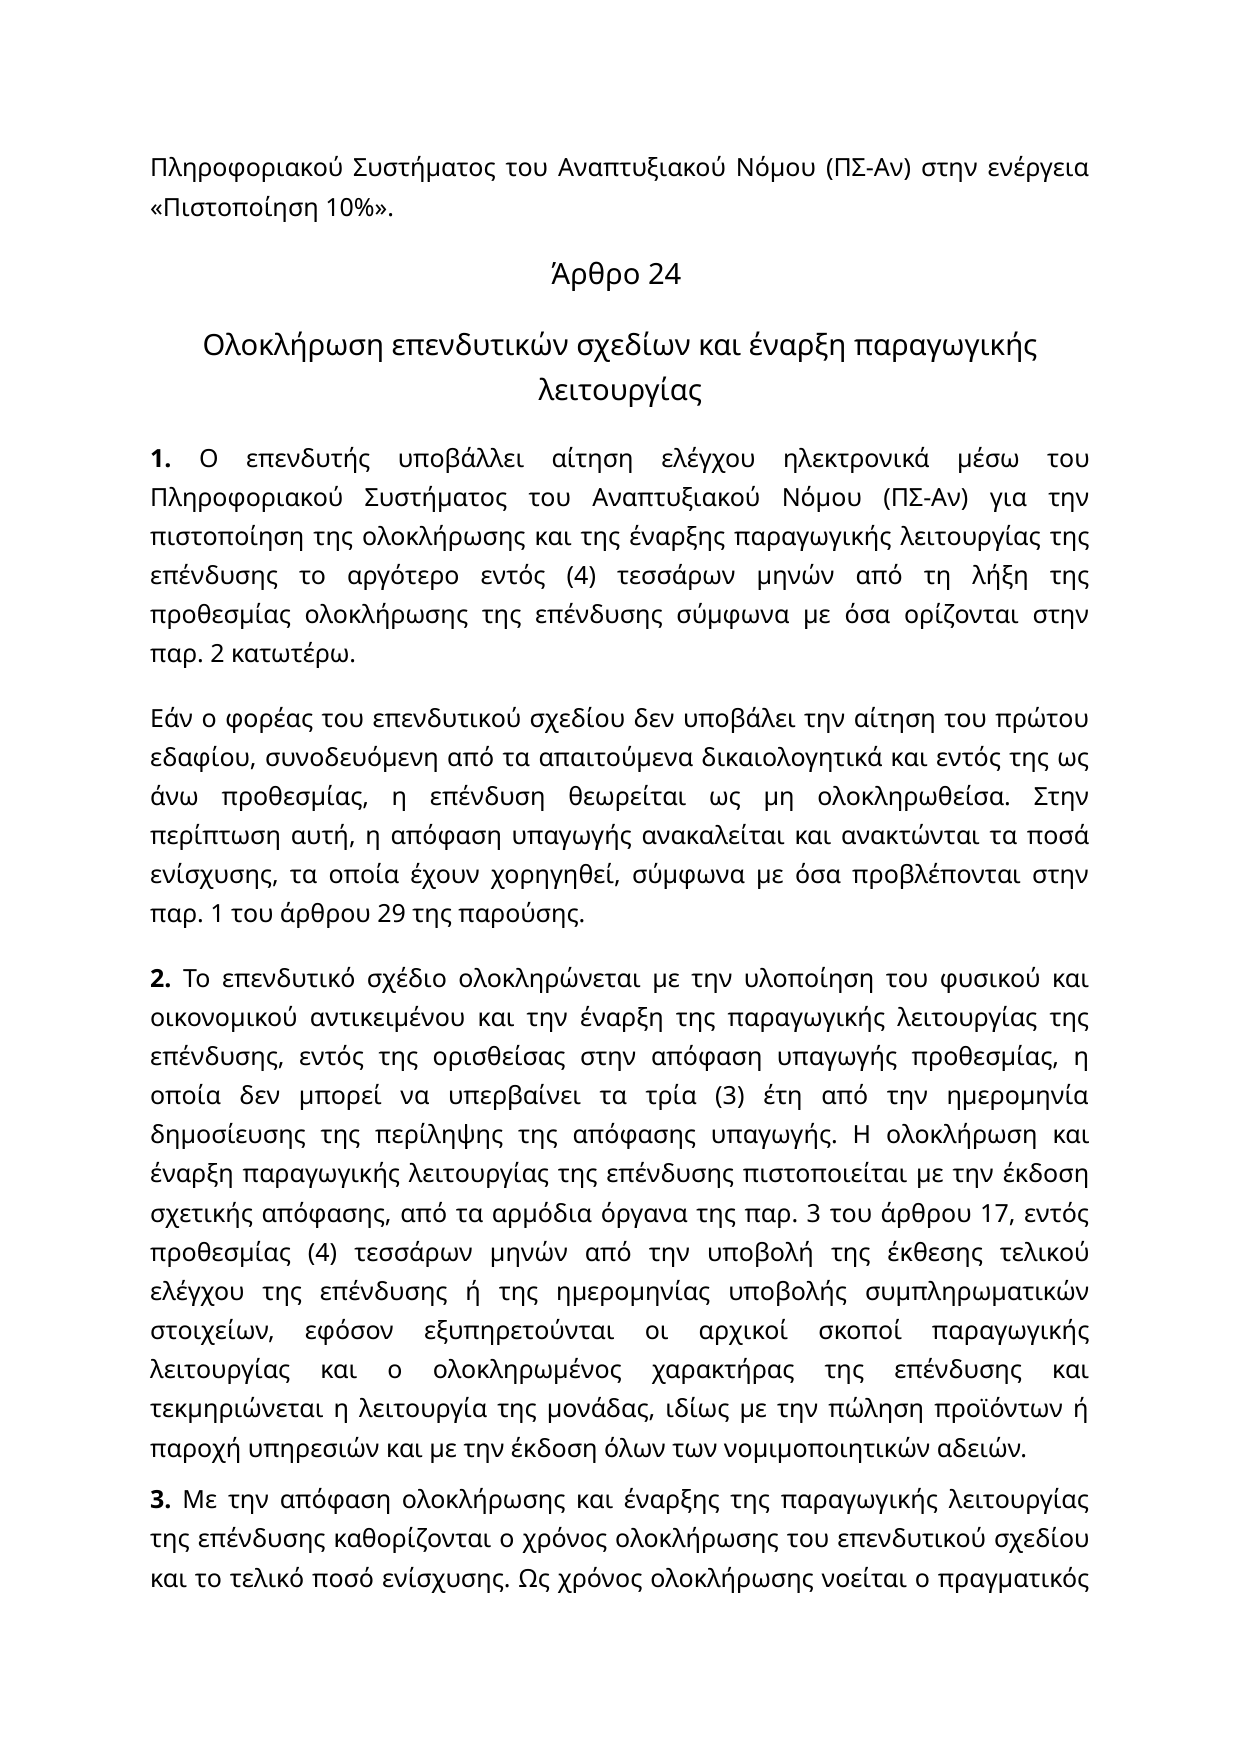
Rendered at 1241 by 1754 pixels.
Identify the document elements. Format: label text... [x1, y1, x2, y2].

text Πληροφοριακού Συστήματος του Αναπτυξιακού Νόμου (ΠΣ-Αν) στην ενέργεια «Πιστοποίηση 10%». [150, 150, 1090, 223]
text 3. Με την απόφαση ολοκλήρωσης και έναρξης της παραγωγικής λειτουργίας της επένδυσης καθορίζονται ο χρόνος ολοκλήρωσης του επενδυτικού σχεδίου και το τελικό ποσό ενίσχυσης. Ως χρόνος ολοκλήρωσης νοείται ο πραγματικός [150, 1482, 1090, 1594]
text 2. Το επενδυτικό σχέδιο ολοκληρώνεται με την υλοποίηση του φυσικού και οικονομικού αντικειμένου και την έναρξη της παραγωγικής λειτουργίας της επένδυσης, εντός της ορισθείσας στην απόφαση υπαγωγής προθεσμίας, η οποία δεν μπορεί να υπερβαίνει τα τρία (3) έτη από την ημερομηνία δημοσίευσης της περίληψης της απόφασης υπαγωγής. Η ολοκλήρωση και έναρξη παραγωγικής λειτουργίας της επένδυσης πιστοποιείται με την έκδοση σχετικής απόφασης, από τα αρμόδια όργανα της παρ. 3 του άρθρου 17, εντός προθεσμίας (4) τεσσάρων μηνών από την υποβολή της έκθεσης τελικού ελέγχου της επένδυσης ή της ημερομηνίας υποβολής συμπληρωματικών στοιχείων, εφόσον εξυπηρετούνται οι αρχικοί σκοποί παραγωγικής λειτουργίας και ο ολοκληρωμένος χαρακτήρας της επένδυσης και τεκμηριώνεται η λειτουργία της μονάδας, ιδίως με την πώληση προϊόντων ή παροχή υπηρεσιών και με την έκδοση όλων των νομιμοποιητικών αδειών. [150, 960, 1090, 1464]
subtitle Άρθρο 24 [150, 253, 1090, 293]
text 1. O επενδυτής υποβάλλει αίτηση ελέγχου ηλεκτρονικά μέσω του Πληροφοριακού Συστήματος του Αναπτυξιακού Νόμου (ΠΣ-Αν) για την πιστοποίηση της ολοκλήρωσης και της έναρξης παραγωγικής λειτουργίας της επένδυσης το αργότερο εντός (4) τεσσάρων μηνών από τη λήξη της προθεσμίας ολοκλήρωσης της επένδυσης σύμφωνα με όσα ορίζονται στην παρ. 2 κατωτέρω. [150, 440, 1090, 670]
subtitle Ολοκλήρωση επενδυτικών σχεδίων και έναρξη παραγωγικής λειτουργίας [150, 324, 1090, 409]
text Εάν ο φορέας του επενδυτικού σχεδίου δεν υποβάλει την αίτηση του πρώτου εδαφίου, συνοδευόμενη από τα απαιτούμενα δικαιολογητικά και εντός της ως άνω προθεσμίας, η επένδυση θεωρείται ως μη ολοκληρωθείσα. Στην περίπτωση αυτή, η απόφαση υπαγωγής ανακαλείται και ανακτώνται τα ποσά ενίσχυσης, τα οποία έχουν χορηγηθεί, σύμφωνα με όσα προβλέπονται στην παρ. 1 του άρθρου 29 της παρούσης. [150, 700, 1090, 930]
